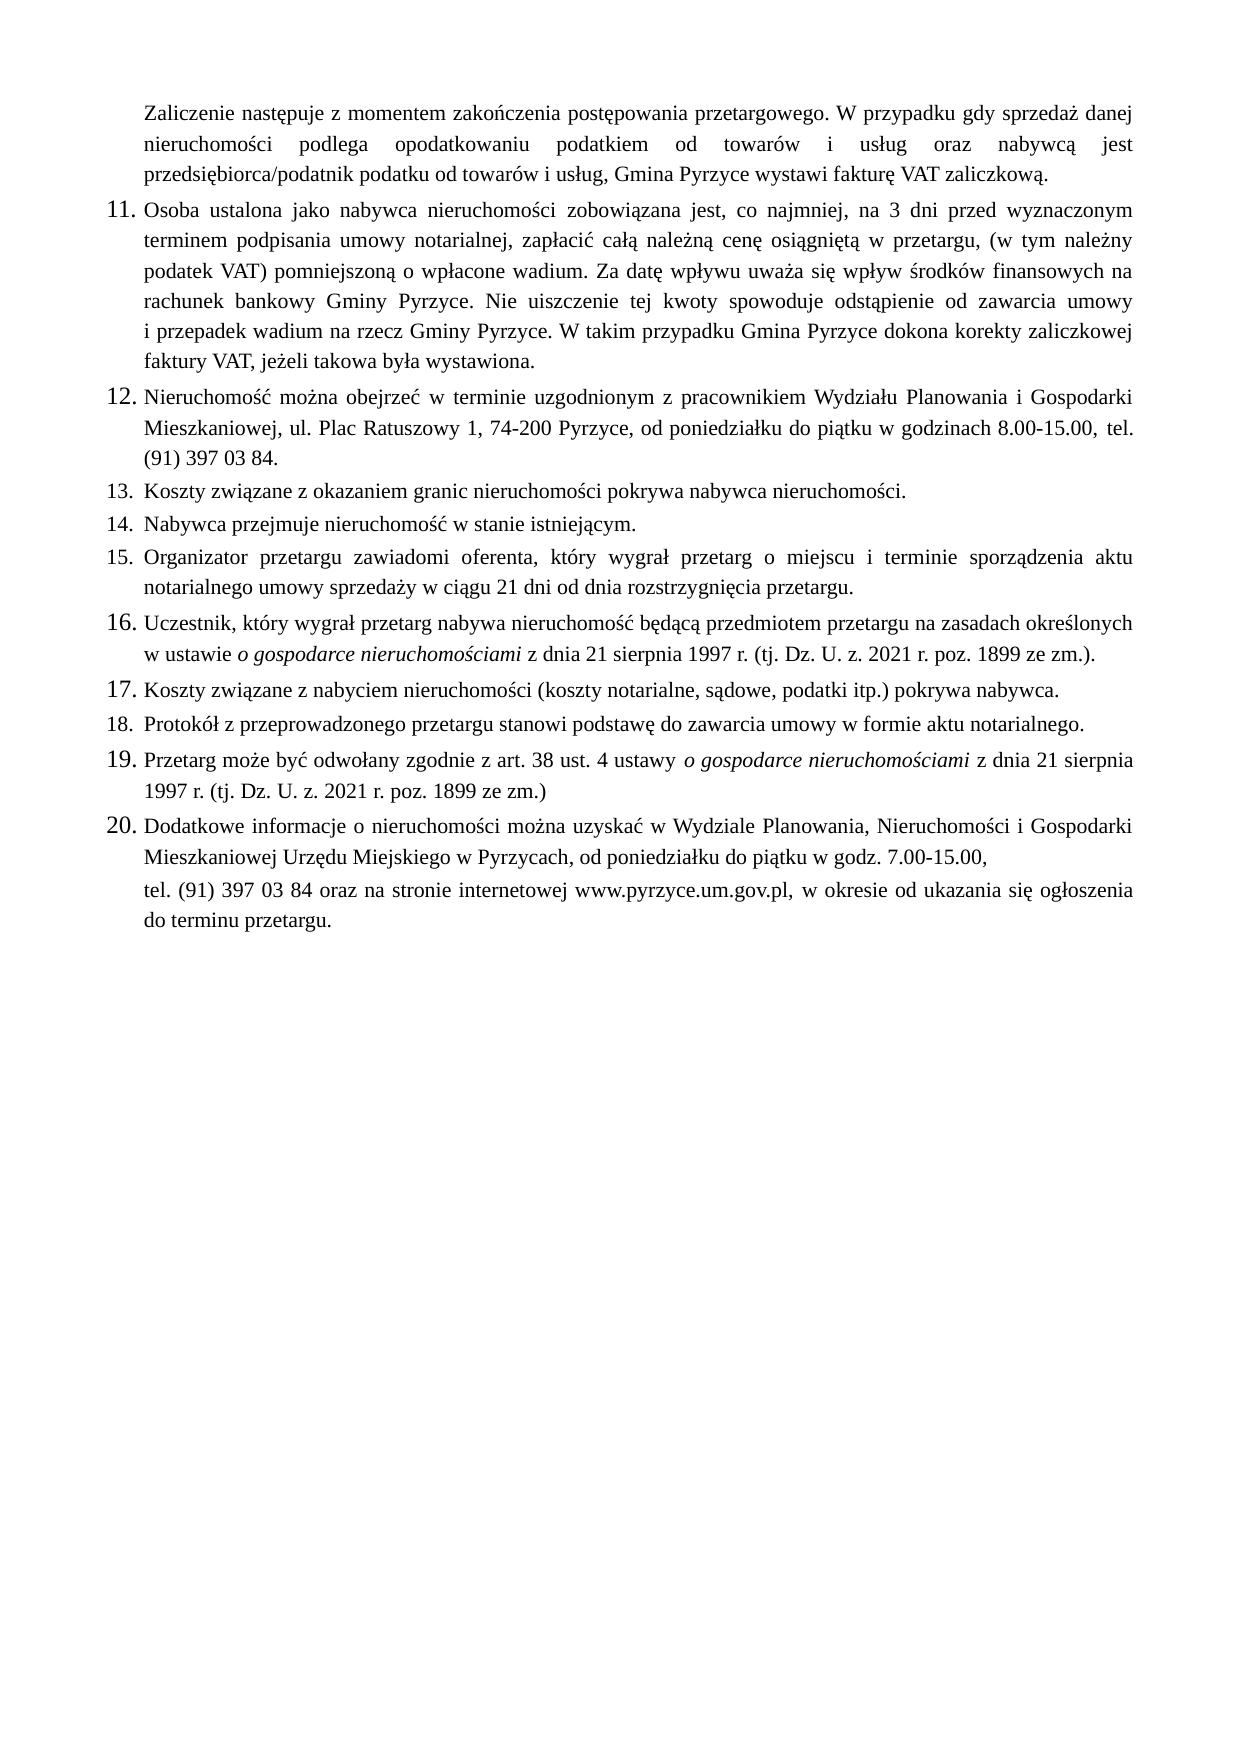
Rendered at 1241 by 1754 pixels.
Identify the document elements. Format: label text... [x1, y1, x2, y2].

list Koszty związane z nabyciem nieruchomości (koszty notarialne, sądowe, podatki itp.) pokrywa nabywca. [106, 674, 1134, 702]
list Osoba ustalona jako nabywca nieruchomości zobowiązana jest, co najmniej, na 3 dni przed wyznaczonym terminem podpisania umowy notarialnej, zapłacić całą należną cenę osiągniętą w przetargu, (w tym należny podatek VAT) pomniejszoną o wpłacone wadium. Za datę wpływu uważa się wpływ środków finansowych na rachunek bankowy Gminy Pyrzyce. Nie uiszczenie tej kwoty spowoduje odstąpienie od zawarcia umowy i przepadek wadium na rzecz Gminy Pyrzyce. W takim przypadku Gmina Pyrzyce dokona korekty zaliczkowej faktury VAT, jeżeli takowa była wystawiona. [106, 194, 1134, 373]
list Nieruchomość można obejrzeć w terminie uzgodnionym z pracownikiem Wydziału Planowania i Gospodarki Mieszkaniowej, ul. Plac Ratuszowy 1, 74-200 Pyrzyce, od poniedziałku do piątku w godzinach 8.00-15.00, tel. (91) 397 03 84. [106, 381, 1134, 470]
text tel. (91) 397 03 84 oraz na stronie internetowej www.pyrzyce.um.gov.pl, w okresie od ukazania się ogłoszenia do terminu przetargu. [144, 877, 1134, 933]
list Koszty związane z okazaniem granic nieruchomości pokrywa nabywca nieruchomości. [106, 478, 1134, 503]
list Protokół z przeprowadzonego przetargu stanowi podstawę do zawarcia umowy w formie aktu notarialnego. [106, 711, 1134, 736]
list Uczestnik, który wygrał przetarg nabywa nieruchomość będącą przedmiotem przetargu na zasadach określonych w ustawie o gospodarce nieruchomościami z dnia 21 sierpnia 1997 r. (tj. Dz. U. z. 2021 r. poz. 1899 ze zm.). [106, 607, 1134, 666]
list Organizator przetargu zawiadomi oferenta, który wygrał przetarg o miejscu i terminie sporządzenia aktu notarialnego umowy sprzedaży w ciągu 21 dni od dnia rozstrzygnięcia przetargu. [106, 544, 1134, 599]
list Zaliczenie następuje z momentem zakończenia postępowania przetargowego. W przypadku gdy sprzedaż danej nieruchomości podlega opodatkowaniu podatkiem od towarów i usług oraz nabywcą jest przedsiębiorca/podatnik podatku od towarów i usług, Gmina Pyrzyce wystawi fakturę VAT zaliczkową. [106, 100, 1134, 186]
list Przetarg może być odwołany zgodnie z art. 38 ust. 4 ustawy o gospodarce nieruchomościami z dnia 21 sierpnia 1997 r. (tj. Dz. U. z. 2021 r. poz. 1899 ze zm.) [106, 744, 1134, 803]
list Dodatkowe informacje o nieruchomości można uzyskać w Wydziale Planowania, Nieruchomości i Gospodarki Mieszkaniowej Urzędu Miejskiego w Pyrzycach, od poniedziałku do piątku w godz. 7.00-15.00, [106, 811, 1134, 869]
list Nabywca przejmuje nieruchomość w stanie istniejącym. [106, 511, 1134, 536]
